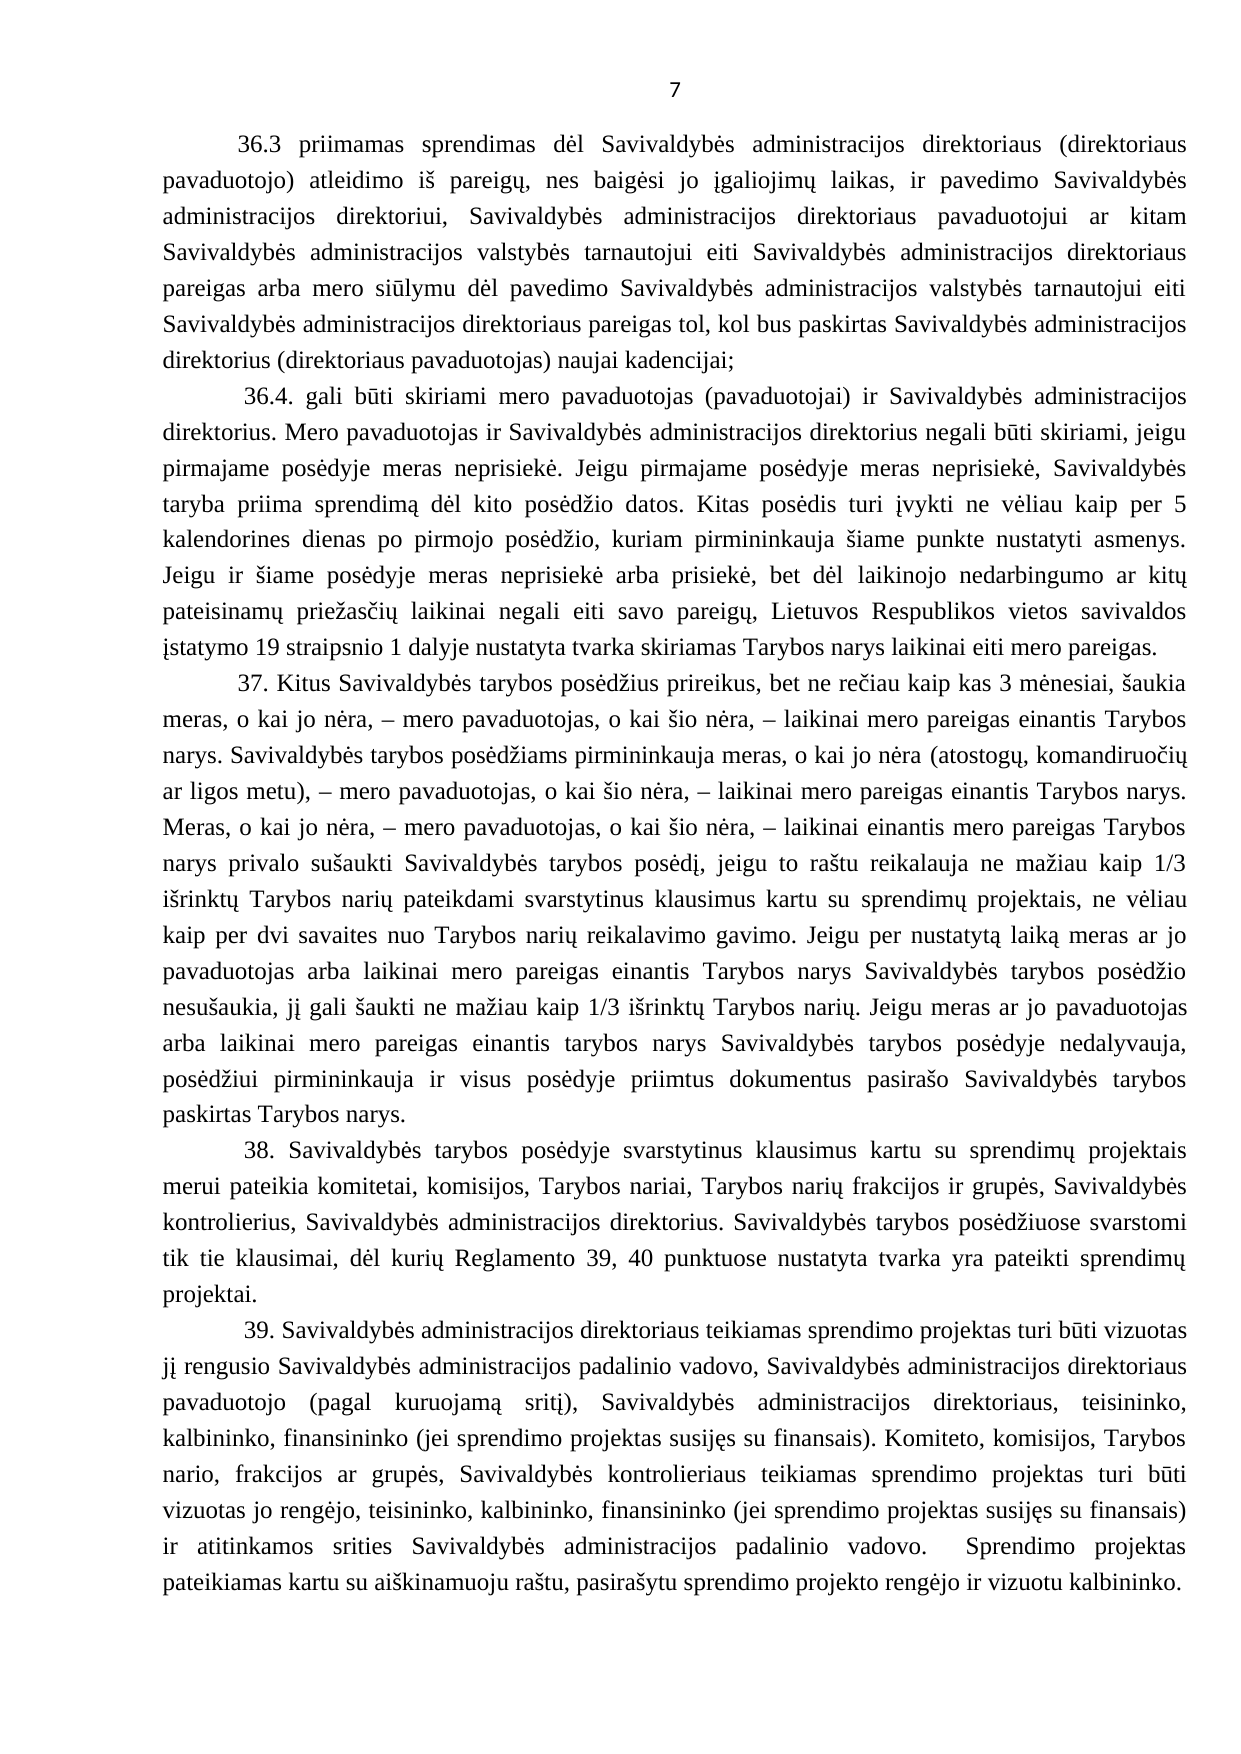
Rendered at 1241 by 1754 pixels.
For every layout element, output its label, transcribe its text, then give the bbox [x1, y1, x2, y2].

text 38. Savivaldybės tarybos posėdyje svarstytinus klausimus kartu su sprendimų projektais merui pateikia komitetai, komisijos, Tarybos nariai, Tarybos narių frakcijos ir grupės, Savivaldybės kontrolierius, Savivaldybės administracijos direktorius. Savivaldybės tarybos posėdžiuose svarstomi tik tie klausimai, dėl kurių Reglamento 39, 40 punktuose nustatyta tvarka yra pateikti sprendimų projektai. [162, 1136, 1187, 1308]
text 36.4. gali būti skiriami mero pavaduotojas (pavaduotojai) ir Savivaldybės administracijos direktorius. Mero pavaduotojas ir Savivaldybės administracijos direktorius negali būti skiriami, jeigu pirmajame posėdyje meras neprisiekė. Jeigu pirmajame posėdyje meras neprisiekė, Savivaldybės taryba priima sprendimą dėl kito posėdžio datos. Kitas posėdis turi įvykti ne vėliau kaip per 5 kalendorines dienas po pirmojo posėdžio, kuriam pirmininkauja šiame punkte nustatyti asmenys. Jeigu ir šiame posėdyje meras neprisiekė arba prisiekė, bet dėl laikinojo nedarbingumo ar kitų pateisinamų priežasčių laikinai negali eiti savo pareigų, Lietuvos Respublikos vietos savivaldos įstatymo 19 straipsnio 1 dalyje nustatyta tvarka skiriamas Tarybos narys laikinai eiti mero pareigas. [162, 381, 1187, 661]
text 39. Savivaldybės administracijos direktoriaus teikiamas sprendimo projektas turi būti vizuotas jį rengusio Savivaldybės administracijos padalinio vadovo, Savivaldybės administracijos direktoriaus pavaduotojo (pagal kuruojamą sritį), Savivaldybės administracijos direktoriaus, teisininko, kalbininko, finansininko (jei sprendimo projektas susijęs su finansais). Komiteto, komisijos, Tarybos nario, frakcijos ar grupės, Savivaldybės kontrolieriaus teikiamas sprendimo projektas turi būti vizuotas jo rengėjo, teisininko, kalbininko, finansininko (jei sprendimo projektas susijęs su finansais) ir atitinkamos srities Savivaldybės administracijos padalinio vadovo. Sprendimo projektas pateikiamas kartu su aiškinamuoju raštu, pasirašytu sprendimo projekto rengėjo ir vizuotu kalbininko. [162, 1315, 1187, 1596]
text 36.3 priimamas sprendimas dėl Savivaldybės administracijos direktoriaus (direktoriaus pavaduotojo) atleidimo iš pareigų, nes baigėsi jo įgaliojimų laikas, ir pavedimo Savivaldybės administracijos direktoriui, Savivaldybės administracijos direktoriaus pavaduotojui ar kitam Savivaldybės administracijos valstybės tarnautojui eiti Savivaldybės administracijos direktoriaus pareigas arba mero siūlymu dėl pavedimo Savivaldybės administracijos valstybės tarnautojui eiti Savivaldybės administracijos direktoriaus pareigas tol, kol bus paskirtas Savivaldybės administracijos direktorius (direktoriaus pavaduotojas) naujai kadencijai; [162, 129, 1187, 374]
text 37. Kitus Savivaldybės tarybos posėdžius prireikus, bet ne rečiau kaip kas 3 mėnesiai, šaukia meras, o kai jo nėra, – mero pavaduotojas, o kai šio nėra, – laikinai mero pareigas einantis Tarybos narys. Savivaldybės tarybos posėdžiams pirmininkauja meras, o kai jo nėra (atostogų, komandiruočių ar ligos metu), – mero pavaduotojas, o kai šio nėra, – laikinai mero pareigas einantis Tarybos narys. Meras, o kai jo nėra, – mero pavaduotojas, o kai šio nėra, – laikinai einantis mero pareigas Tarybos narys privalo sušaukti Savivaldybės tarybos posėdį, jeigu to raštu reikalauja ne mažiau kaip 1/3 išrinktų Tarybos narių pateikdami svarstytinus klausimus kartu su sprendimų projektais, ne vėliau kaip per dvi savaites nuo Tarybos narių reikalavimo gavimo. Jeigu per nustatytą laiką meras ar jo pavaduotojas arba laikinai mero pareigas einantis Tarybos narys Savivaldybės tarybos posėdžio nesušaukia, jį gali šaukti ne mažiau kaip 1/3 išrinktų Tarybos narių. Jeigu meras ar jo pavaduotojas arba laikinai mero pareigas einantis tarybos narys Savivaldybės tarybos posėdyje nedalyvauja, posėdžiui pirmininkauja ir visus posėdyje priimtus dokumentus pasirašo Savivaldybės tarybos paskirtas Tarybos narys. [162, 668, 1187, 1128]
